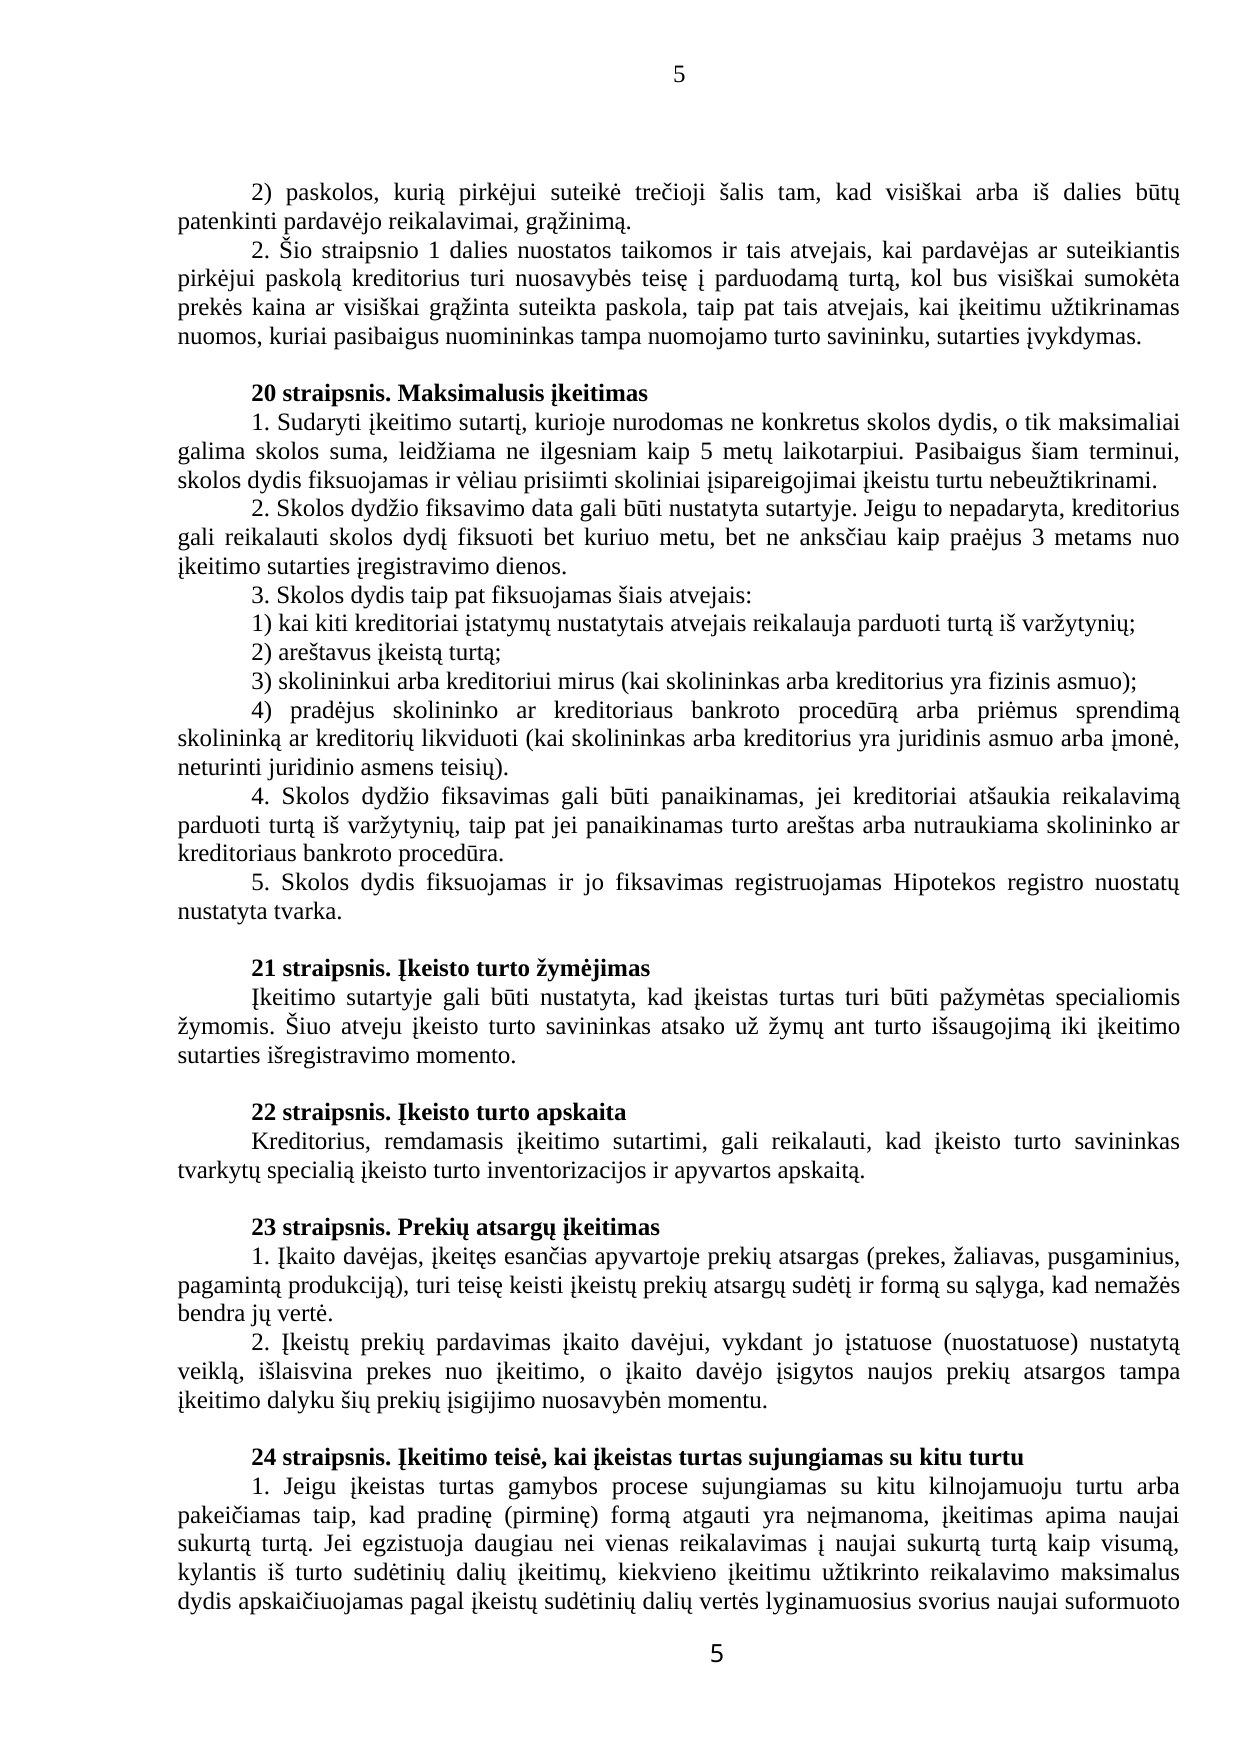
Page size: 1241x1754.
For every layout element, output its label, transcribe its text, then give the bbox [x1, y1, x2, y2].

text 2) paskolos, kurią pirkėjui suteikė trečioji šalis tam, kad visiškai arba iš dalies būtų patenkinti pardavėjo reikalavimai, grąžinimą. [177, 177, 1181, 235]
text 3) skolininkui arba kreditoriui mirus (kai skolininkas arba kreditorius yra fizinis asmuo); [177, 666, 1181, 695]
text 4. Skolos dydžio fiksavimas gali būti panaikinamas, jei kreditoriai atšaukia reikalavimą parduoti turtą iš varžytynių, taip pat jei panaikinamas turto areštas arba nutraukiama skolininko ar kreditoriaus bankroto procedūra. [177, 781, 1181, 867]
text 2. Skolos dydžio fiksavimo data gali būti nustatyta sutartyje. Jeigu to nepadaryta, kreditorius gali reikalauti skolos dydį fiksuoti bet kuriuo metu, bet ne anksčiau kaip praėjus 3 metams nuo įkeitimo sutarties įregistravimo dienos. [177, 493, 1181, 580]
text 2. Įkeistų prekių pardavimas įkaito davėjui, vykdant jo įstatuose (nuostatuose) nustatytą veiklą, išlaisvina prekes nuo įkeitimo, o įkaito davėjo įsigytos naujos prekių atsargos tampa įkeitimo dalyku šių prekių įsigijimo nuosavybėn momentu. [177, 1327, 1181, 1413]
text 22 straipsnis. Įkeisto turto apskaita [177, 1097, 1181, 1126]
text Kreditorius, remdamasis įkeitimo sutartimi, gali reikalauti, kad įkeisto turto savininkas tvarkytų specialią įkeisto turto inventorizacijos ir apyvartos apskaitą. [177, 1126, 1181, 1183]
text 1. Jeigu įkeistas turtas gamybos procese sujungiamas su kitu kilnojamuoju turtu arba pakeičiamas taip, kad pradinę (pirminę) formą atgauti yra neįmanoma, įkeitimas apima naujai sukurtą turtą. Jei egzistuoja daugiau nei vienas reikalavimas į naujai sukurtą turtą kaip visumą, kylantis iš turto sudėtinių dalių įkeitimų, kiekvieno įkeitimu užtikrinto reikalavimo maksimalus dydis apskaičiuojamas pagal įkeistų sudėtinių dalių vertės lyginamuosius svorius naujai suformuoto [177, 1471, 1181, 1615]
text 24 straipsnis. Įkeitimo teisė, kai įkeistas turtas sujungiamas su kitu turtu [177, 1442, 1181, 1471]
text 21 straipsnis. Įkeisto turto žymėjimas [177, 953, 1181, 982]
text 5. Skolos dydis fiksuojamas ir jo fiksavimas registruojamas Hipotekos registro nuostatų nustatyta tvarka. [177, 867, 1181, 925]
text 1. Sudaryti įkeitimo sutartį, kurioje nurodomas ne konkretus skolos dydis, o tik maksimaliai galima skolos suma, leidžiama ne ilgesniam kaip 5 metų laikotarpiui. Pasibaigus šiam terminui, skolos dydis fiksuojamas ir vėliau prisiimti skoliniai įsipareigojimai įkeistu turtu nebeužtikrinami. [177, 407, 1181, 493]
text Įkeitimo sutartyje gali būti nustatyta, kad įkeistas turtas turi būti pažymėtas specialiomis žymomis. Šiuo atveju įkeisto turto savininkas atsako už žymų ant turto išsaugojimą iki įkeitimo sutarties išregistravimo momento. [177, 982, 1181, 1068]
text 4) pradėjus skolininko ar kreditoriaus bankroto procedūrą arba priėmus sprendimą skolininką ar kreditorių likviduoti (kai skolininkas arba kreditorius yra juridinis asmuo arba įmonė, neturinti juridinio asmens teisių). [177, 695, 1181, 781]
text 1. Įkaito davėjas, įkeitęs esančias apyvartoje prekių atsargas (prekes, žaliavas, pusgaminius, pagamintą produkciją), turi teisę keisti įkeistų prekių atsargų sudėtį ir formą su sąlyga, kad nemažės bendra jų vertė. [177, 1241, 1181, 1327]
text 1) kai kiti kreditoriai įstatymų nustatytais atvejais reikalauja parduoti turtą iš varžytynių; [177, 608, 1181, 637]
text 23 straipsnis. Prekių atsargų įkeitimas [177, 1212, 1181, 1241]
text 20 straipsnis. Maksimalusis įkeitimas [177, 378, 1181, 407]
text 3. Skolos dydis taip pat fiksuojamas šiais atvejais: [177, 580, 1181, 608]
text 2) areštavus įkeistą turtą; [177, 637, 1181, 666]
text 2. Šio straipsnio 1 dalies nuostatos taikomos ir tais atvejais, kai pardavėjas ar suteikiantis pirkėjui paskolą kreditorius turi nuosavybės teisę į parduodamą turtą, kol bus visiškai sumokėta prekės kaina ar visiškai grąžinta suteikta paskola, taip pat tais atvejais, kai įkeitimu užtikrinamas nuomos, kuriai pasibaigus nuomininkas tampa nuomojamo turto savininku, sutarties įvykdymas. [177, 235, 1181, 350]
